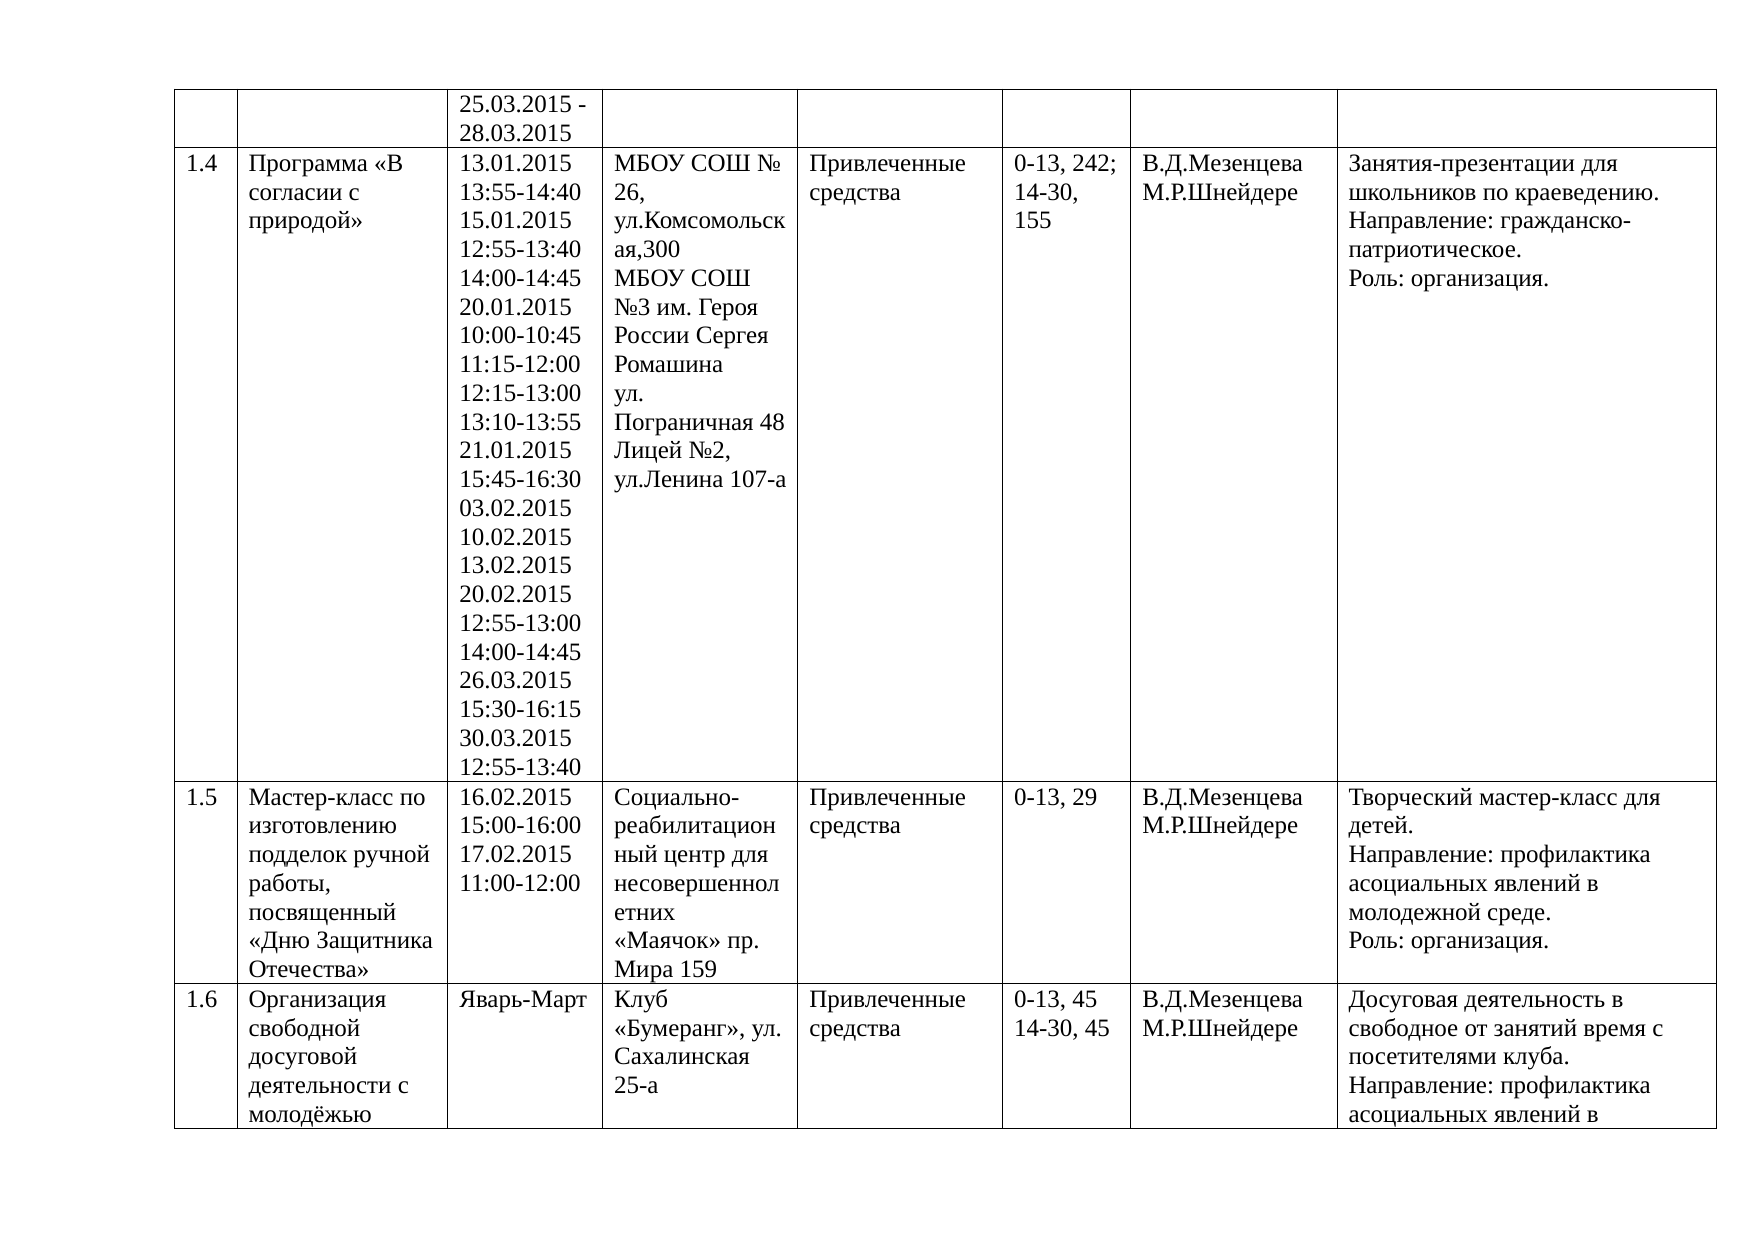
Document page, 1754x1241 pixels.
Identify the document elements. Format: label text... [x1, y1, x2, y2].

table_cell 13.01.2015 13:55-14:40 15.01.2015 12:55-13:40 14:00-14:45 20.01.2015 10:00-10:45 11:15-12:00 12:15-13:00 13:10-13:55 21.01.2015 15:45-16:30 03.02.2015 10.02.2015 13.02.2015 20.02.2015 12:55-13:00 14:00-14:45 26.03.2015 15:30-16:15 30.03.2015 12:55-13:40 [448, 148, 602, 781]
table_cell Социально-реабилитационный центр для несовершеннолетних «Маячок» пр. Мира 159 [603, 782, 797, 983]
table_cell 1.5 [175, 782, 237, 983]
table_cell Привлеченные средства [798, 148, 1002, 781]
table_cell 0-13, 45 14-30, 45 [1003, 984, 1130, 1128]
table_cell Организация свободной досуговой деятельности с молодёжью [238, 984, 447, 1128]
table_cell 0-13, 242; 14-30, 155 [1003, 148, 1130, 781]
table_cell В.Д.Мезенцева М.Р.Шнейдере [1131, 984, 1337, 1128]
table_cell Яварь-Март [448, 984, 602, 1128]
table_cell Творческий мастер-класс для детей. Направление: профилактика асоциальных явлений в молодежной среде. Роль: организация. [1338, 782, 1716, 983]
table_cell 1.4 [175, 148, 237, 781]
table_cell [1131, 90, 1337, 147]
table_cell Мастер-класс по изготовлению подделок ручной работы, посвященный «Дню Защитника Отечества» [238, 782, 447, 983]
table_cell Клуб «Бумеранг», ул. Сахалинская 25-а [603, 984, 797, 1128]
table_cell В.Д.Мезенцева М.Р.Шнейдере [1131, 148, 1337, 781]
table_cell [1003, 90, 1130, 147]
table_cell [798, 90, 1002, 147]
table_cell 25.03.2015 - 28.03.2015 [448, 90, 602, 147]
table_cell 16.02.2015 15:00-16:00 17.02.2015 11:00-12:00 [448, 782, 602, 983]
table_cell 1.6 [175, 984, 237, 1128]
table_cell Досуговая деятельность в свободное от занятий время с посетителями клуба. Направление: профилактика асоциальных явлений в [1338, 984, 1716, 1128]
table_cell 0-13, 29 [1003, 782, 1130, 983]
table_cell Привлеченные средства [798, 782, 1002, 983]
table_cell В.Д.Мезенцева М.Р.Шнейдере [1131, 782, 1337, 983]
table_cell Привлеченные средства [798, 984, 1002, 1128]
table_cell Занятия-презентации для школьников по краеведению. Направление: гражданско-патриотическое. Роль: организация. [1338, 148, 1716, 781]
table_cell [175, 90, 237, 147]
table_cell [238, 90, 447, 147]
table_cell МБОУ СОШ № 26, ул.Комсомольская,300 МБОУ СОШ №3 им. Героя России Сергея Ромашина ул. Пограничная 48 Лицей №2, ул.Ленина 107-а [603, 148, 797, 781]
table_cell [603, 90, 797, 147]
table_cell Программа «В согласии с природой» [238, 148, 447, 781]
table_cell [1338, 90, 1716, 147]
